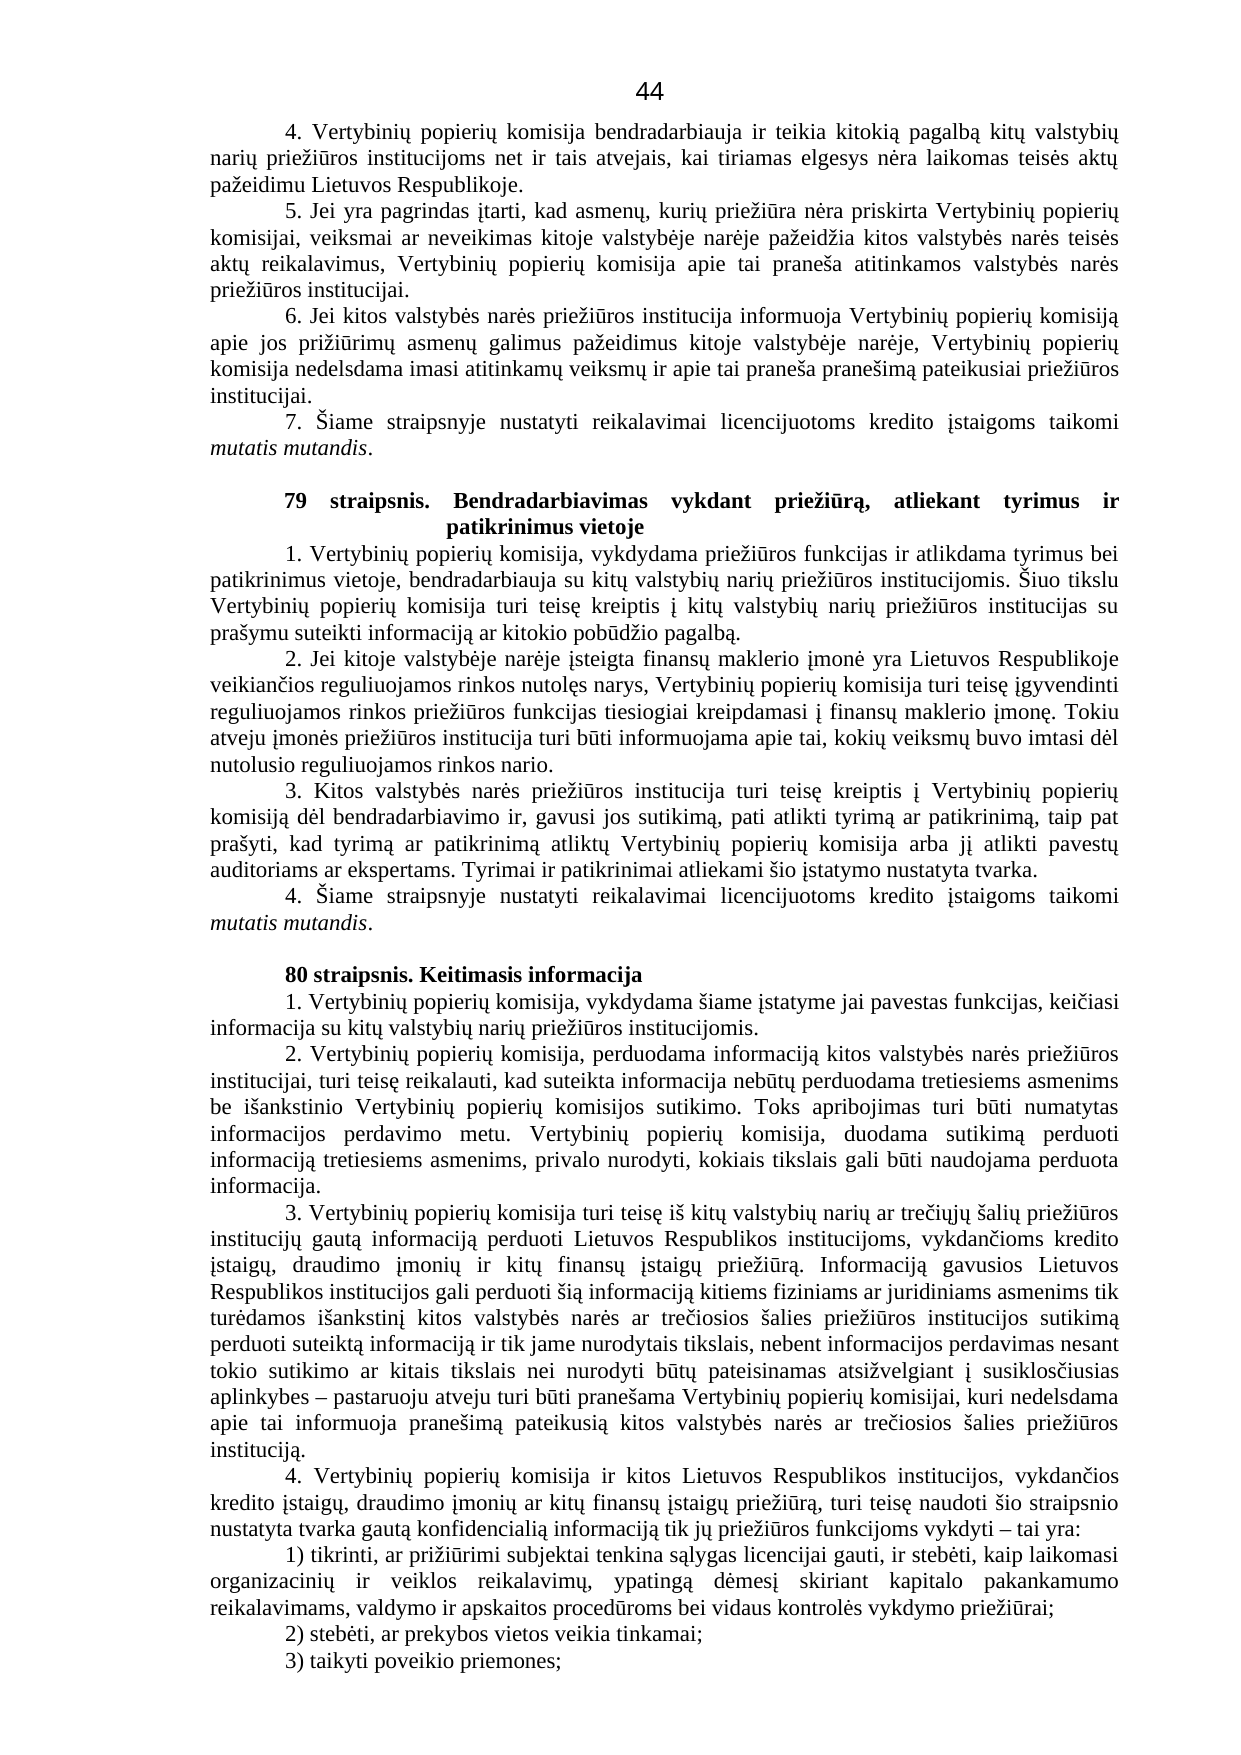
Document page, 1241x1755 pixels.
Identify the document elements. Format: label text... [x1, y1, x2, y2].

text 7. Šiame straipsnyje nustatyti reikalavimai licencijuotoms kredito įstaigoms taikomi mutatis mutandis. [210, 408, 1120, 461]
text 6. Jei kitos valstybės narės priežiūros institucija informuoja Vertybinių popierių komisiją apie jos prižiūrimų asmenų galimus pažeidimus kitoje valstybėje narėje, Vertybinių popierių komisija nedelsdama imasi atitinkamų veiksmų ir apie tai praneša pranešimą pateikusiai priežiūros institucijai. [210, 303, 1120, 408]
text 1. Vertybinių popierių komisija, vykdydama šiame įstatyme jai pavestas funkcijas, keičiasi informacija su kitų valstybių narių priežiūros institucijomis. [210, 988, 1120, 1041]
text 3) taikyti poveikio priemones; [210, 1647, 1120, 1673]
text 4. Vertybinių popierių komisija ir kitos Lietuvos Respublikos institucijos, vykdančios kredito įstaigų, draudimo įmonių ar kitų finansų įstaigų priežiūrą, turi teisę naudoti šio straipsnio nustatyta tvarka gautą konfidencialią informaciją tik jų priežiūros funkcijoms vykdyti – tai yra: [210, 1462, 1120, 1541]
text 2. Vertybinių popierių komisija, perduodama informaciją kitos valstybės narės priežiūros institucijai, turi teisę reikalauti, kad suteikta informacija nebūtų perduodama tretiesiems asmenims be išankstinio Vertybinių popierių komisijos sutikimo. Toks apribojimas turi būti numatytas informacijos perdavimo metu. Vertybinių popierių komisija, duodama sutikimą perduoti informaciją tretiesiems asmenims, privalo nurodyti, kokiais tikslais gali būti naudojama perduota informacija. [210, 1041, 1120, 1199]
text 3. Vertybinių popierių komisija turi teisę iš kitų valstybių narių ar trečiųjų šalių priežiūros institucijų gautą informaciją perduoti Lietuvos Respublikos institucijoms, vykdančioms kredito įstaigų, draudimo įmonių ir kitų finansų įstaigų priežiūrą. Informaciją gavusios Lietuvos Respublikos institucijos gali perduoti šią informaciją kitiems fiziniams ar juridiniams asmenims tik turėdamos išankstinį kitos valstybės narės ar trečiosios šalies priežiūros institucijos sutikimą perduoti suteiktą informaciją ir tik jame nurodytais tikslais, nebent informacijos perdavimas nesant tokio sutikimo ar kitais tikslais nei nurodyti būtų pateisinamas atsižvelgiant į susiklosčiusias aplinkybes – pastaruoju atveju turi būti pranešama Vertybinių popierių komisijai, kuri nedelsdama apie tai informuoja pranešimą pateikusią kitos valstybės narės ar trečiosios šalies priežiūros instituciją. [210, 1199, 1120, 1462]
text 79 straipsnis. Bendradarbiavimas vykdant priežiūrą, atliekant tyrimus ir patikrinimus vietoje [284, 487, 1120, 540]
text 5. Jei yra pagrindas įtarti, kad asmenų, kurių priežiūra nėra priskirta Vertybinių popierių komisijai, veiksmai ar neveikimas kitoje valstybėje narėje pažeidžia kitos valstybės narės teisės aktų reikalavimus, Vertybinių popierių komisija apie tai praneša atitinkamos valstybės narės priežiūros institucijai. [210, 197, 1120, 303]
text 3. Kitos valstybės narės priežiūros institucija turi teisę kreiptis į Vertybinių popierių komisiją dėl bendradarbiavimo ir, gavusi jos sutikimą, pati atlikti tyrimą ar patikrinimą, taip pat prašyti, kad tyrimą ar patikrinimą atliktų Vertybinių popierių komisija arba jį atlikti pavestų auditoriams ar ekspertams. Tyrimai ir patikrinimai atliekami šio įstatymo nustatyta tvarka. [210, 777, 1120, 882]
text 1. Vertybinių popierių komisija, vykdydama priežiūros funkcijas ir atlikdama tyrimus bei patikrinimus vietoje, bendradarbiauja su kitų valstybių narių priežiūros institucijomis. Šiuo tikslu Vertybinių popierių komisija turi teisę kreiptis į kitų valstybių narių priežiūros institucijas su prašymu suteikti informaciją ar kitokio pobūdžio pagalbą. [210, 540, 1120, 645]
text 2) stebėti, ar prekybos vietos veikia tinkamai; [210, 1620, 1120, 1647]
text 80 straipsnis. Keitimasis informacija [210, 961, 1120, 988]
text 2. Jei kitoje valstybėje narėje įsteigta finansų maklerio įmonė yra Lietuvos Respublikoje veikiančios reguliuojamos rinkos nutolęs narys, Vertybinių popierių komisija turi teisę įgyvendinti reguliuojamos rinkos priežiūros funkcijas tiesiogiai kreipdamasi į finansų maklerio įmonę. Tokiu atveju įmonės priežiūros institucija turi būti informuojama apie tai, kokių veiksmų buvo imtasi dėl nutolusio reguliuojamos rinkos nario. [210, 645, 1120, 777]
text 4. Vertybinių popierių komisija bendradarbiauja ir teikia kitokią pagalbą kitų valstybių narių priežiūros institucijoms net ir tais atvejais, kai tiriamas elgesys nėra laikomas teisės aktų pažeidimu Lietuvos Respublikoje. [210, 118, 1120, 197]
text 1) tikrinti, ar prižiūrimi subjektai tenkina sąlygas licencijai gauti, ir stebėti, kaip laikomasi organizacinių ir veiklos reikalavimų, ypatingą dėmesį skiriant kapitalo pakankamumo reikalavimams, valdymo ir apskaitos procedūroms bei vidaus kontrolės vykdymo priežiūrai; [210, 1541, 1120, 1620]
text 4. Šiame straipsnyje nustatyti reikalavimai licencijuotoms kredito įstaigoms taikomi mutatis mutandis. [210, 882, 1120, 935]
